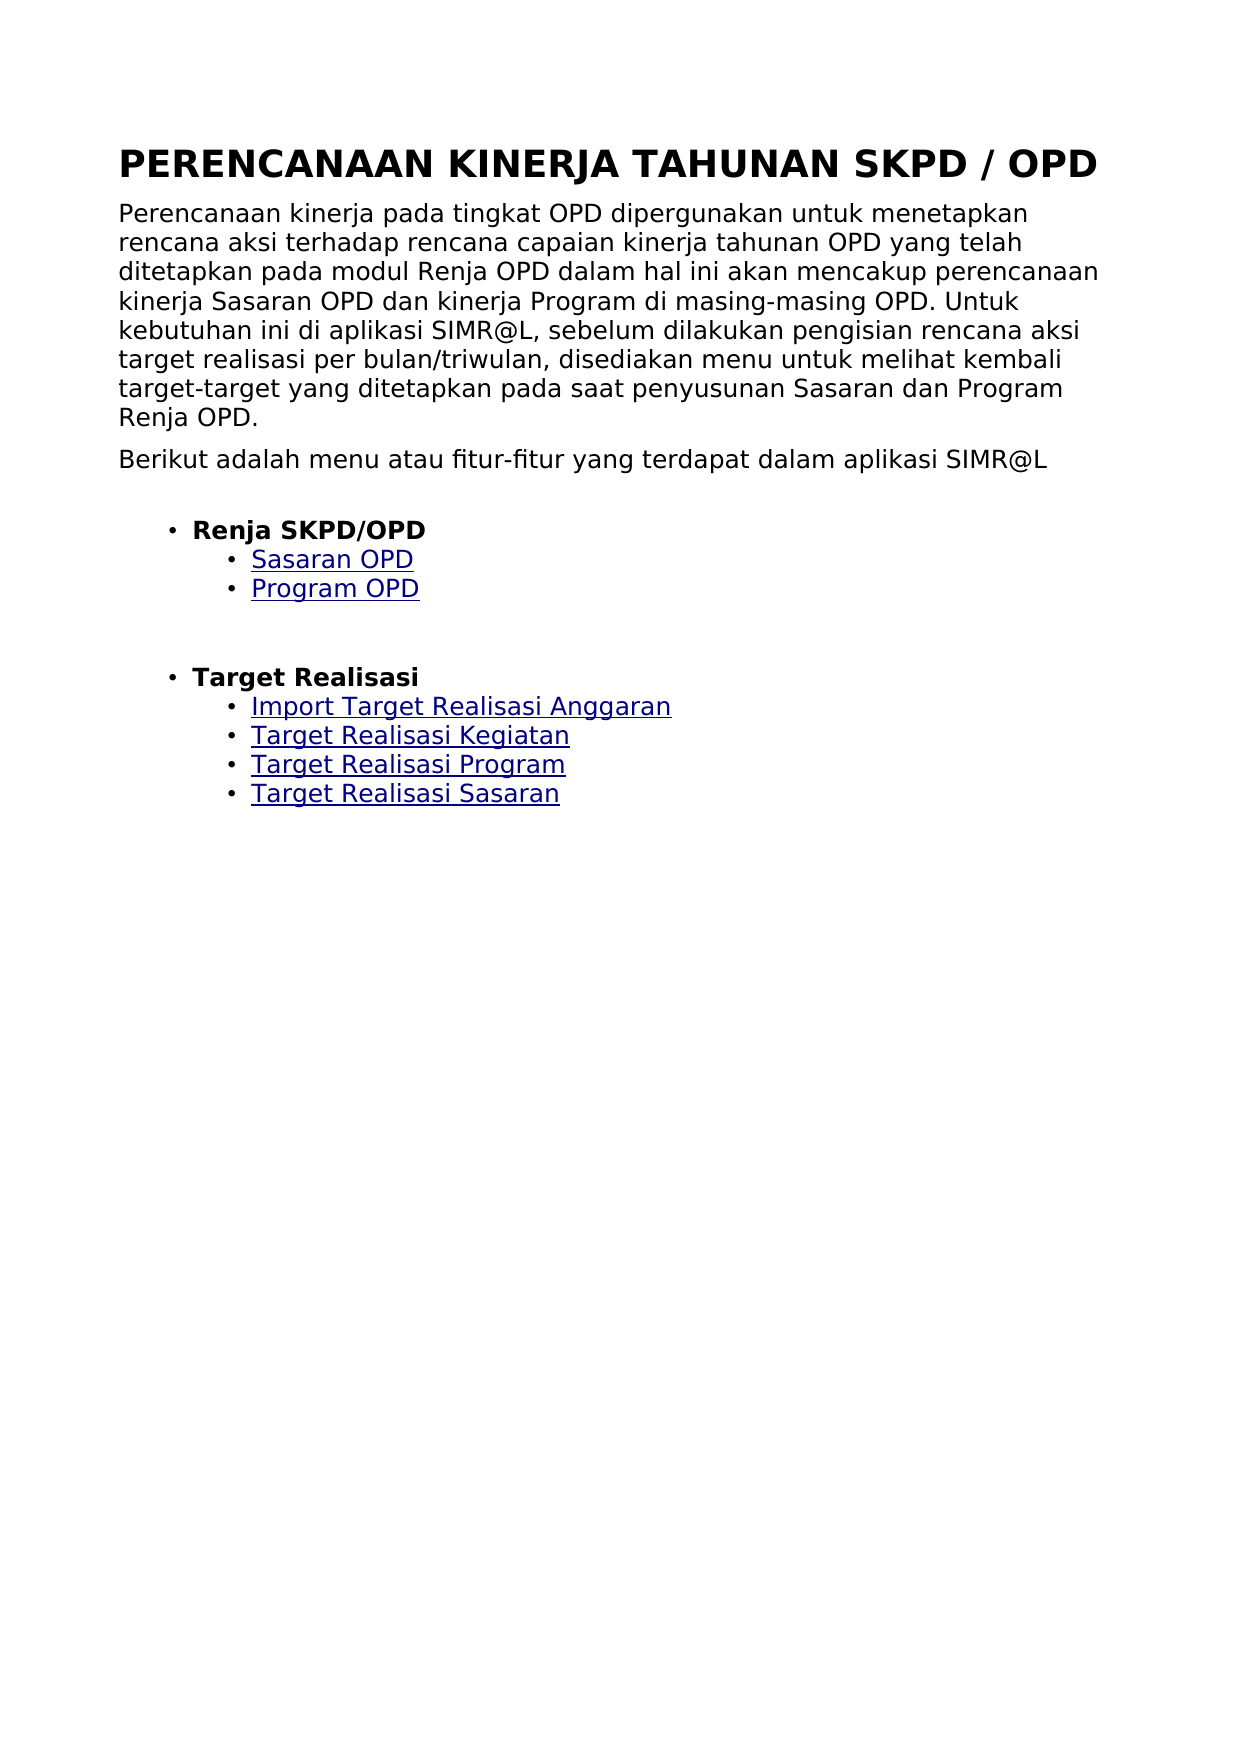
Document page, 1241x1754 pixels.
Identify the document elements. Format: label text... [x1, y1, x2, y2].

list Target Realisasi Kegiatan [236, 721, 1122, 750]
list Target Realisasi Program [236, 750, 1122, 779]
list Target Realisasi [177, 663, 1122, 692]
list Program OPD [236, 574, 1122, 604]
subtitle PERENCANAAN KINERJA TAHUNAN SKPD / OPD [118, 143, 1122, 187]
list Sasaran OPD [236, 545, 1122, 574]
list Target Realisasi Sasaran [236, 779, 1122, 808]
list Import Target Realisasi Anggaran [236, 692, 1122, 721]
text Perencanaan kinerja pada tingkat OPD dipergunakan untuk menetapkan rencana aksi terhadap rencana capaian kinerja tahunan OPD yang telah ditetapkan pada modul Renja OPD dalam hal ini akan mencakup perencanaan kinerja Sasaran OPD dan kinerja Program di masing-masing OPD. Untuk kebutuhan ini di aplikasi SIMR@L, sebelum dilakukan pengisian rencana aksi target realisasi per bulan/triwulan, disediakan menu untuk melihat kembali target-target yang ditetapkan pada saat penyusunan Sasaran dan Program Renja OPD. [118, 199, 1122, 433]
list Renja SKPD/OPD [177, 516, 1122, 545]
text Berikut adalah menu atau fitur-fitur yang terdapat dalam aplikasi SIMR@L [118, 445, 1122, 474]
